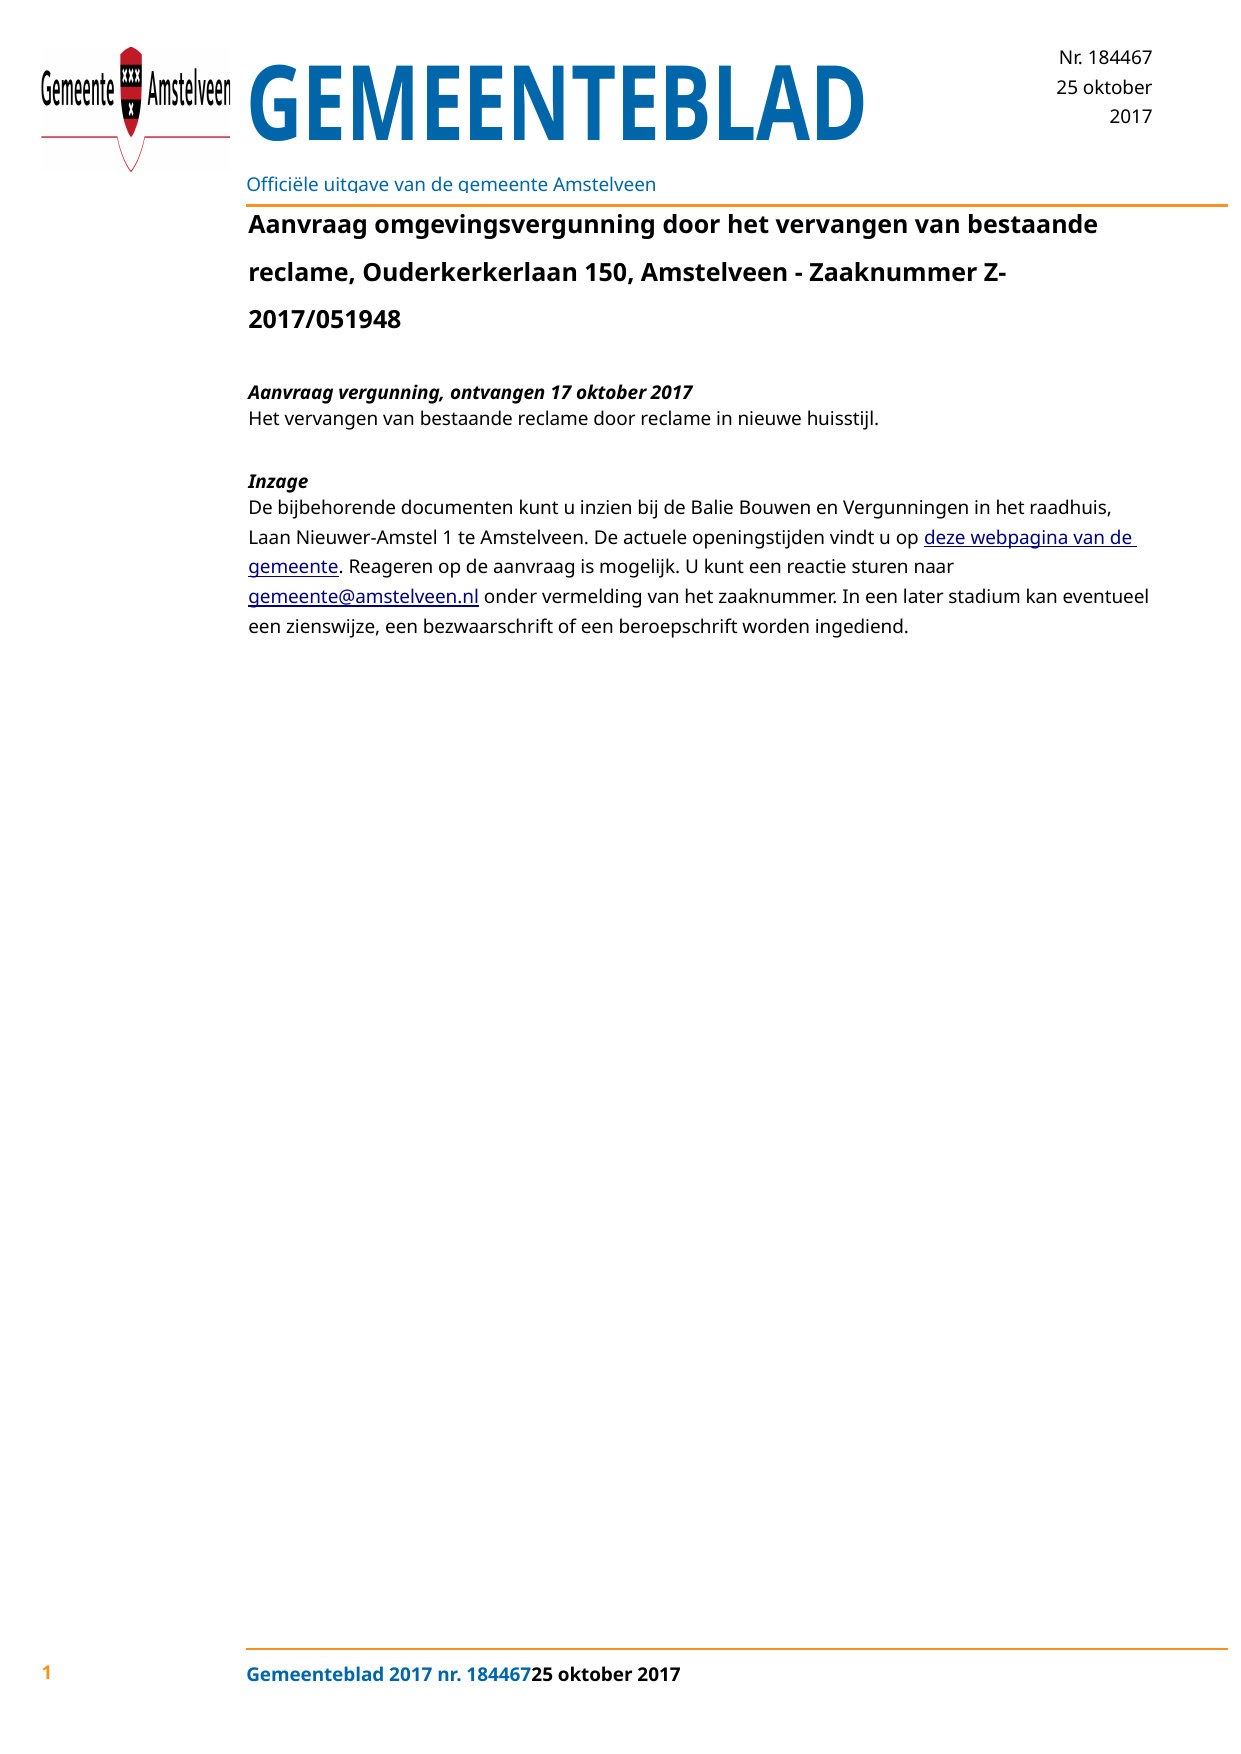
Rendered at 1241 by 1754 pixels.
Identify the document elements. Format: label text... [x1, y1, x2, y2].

picture [41, 47, 231, 172]
text Inzage [248, 469, 1152, 494]
text Aanvraag vergunning, ontvangen 17 oktober 2017 [248, 379, 1152, 405]
text Het vervangen van bestaande reclame door reclame in nieuwe huisstijl. [248, 405, 1152, 431]
text Aanvraag omgevingsvergunning door het vervangen van bestaande reclame, Ouderkerkerlaan 150, Amstelveen - Zaaknummer Z-2017/051948 [248, 207, 1152, 336]
text De bijbehorende documenten kunt u inzien bij de Balie Bouwen en Vergunningen in het raadhuis, Laan Nieuwer-Amstel 1 te Amstelveen. De actuele openingstijden vindt u op deze webpagina van de gemeente. Reageren op de aanvraag is mogelijk. U kunt een reactie sturen naar gemeente@amstelveen.nl onder vermelding van het zaaknummer. In een later stadium kan eventueel een zienswijze, een bezwaarschrift of een beroepschrift worden ingediend. [248, 494, 1152, 638]
